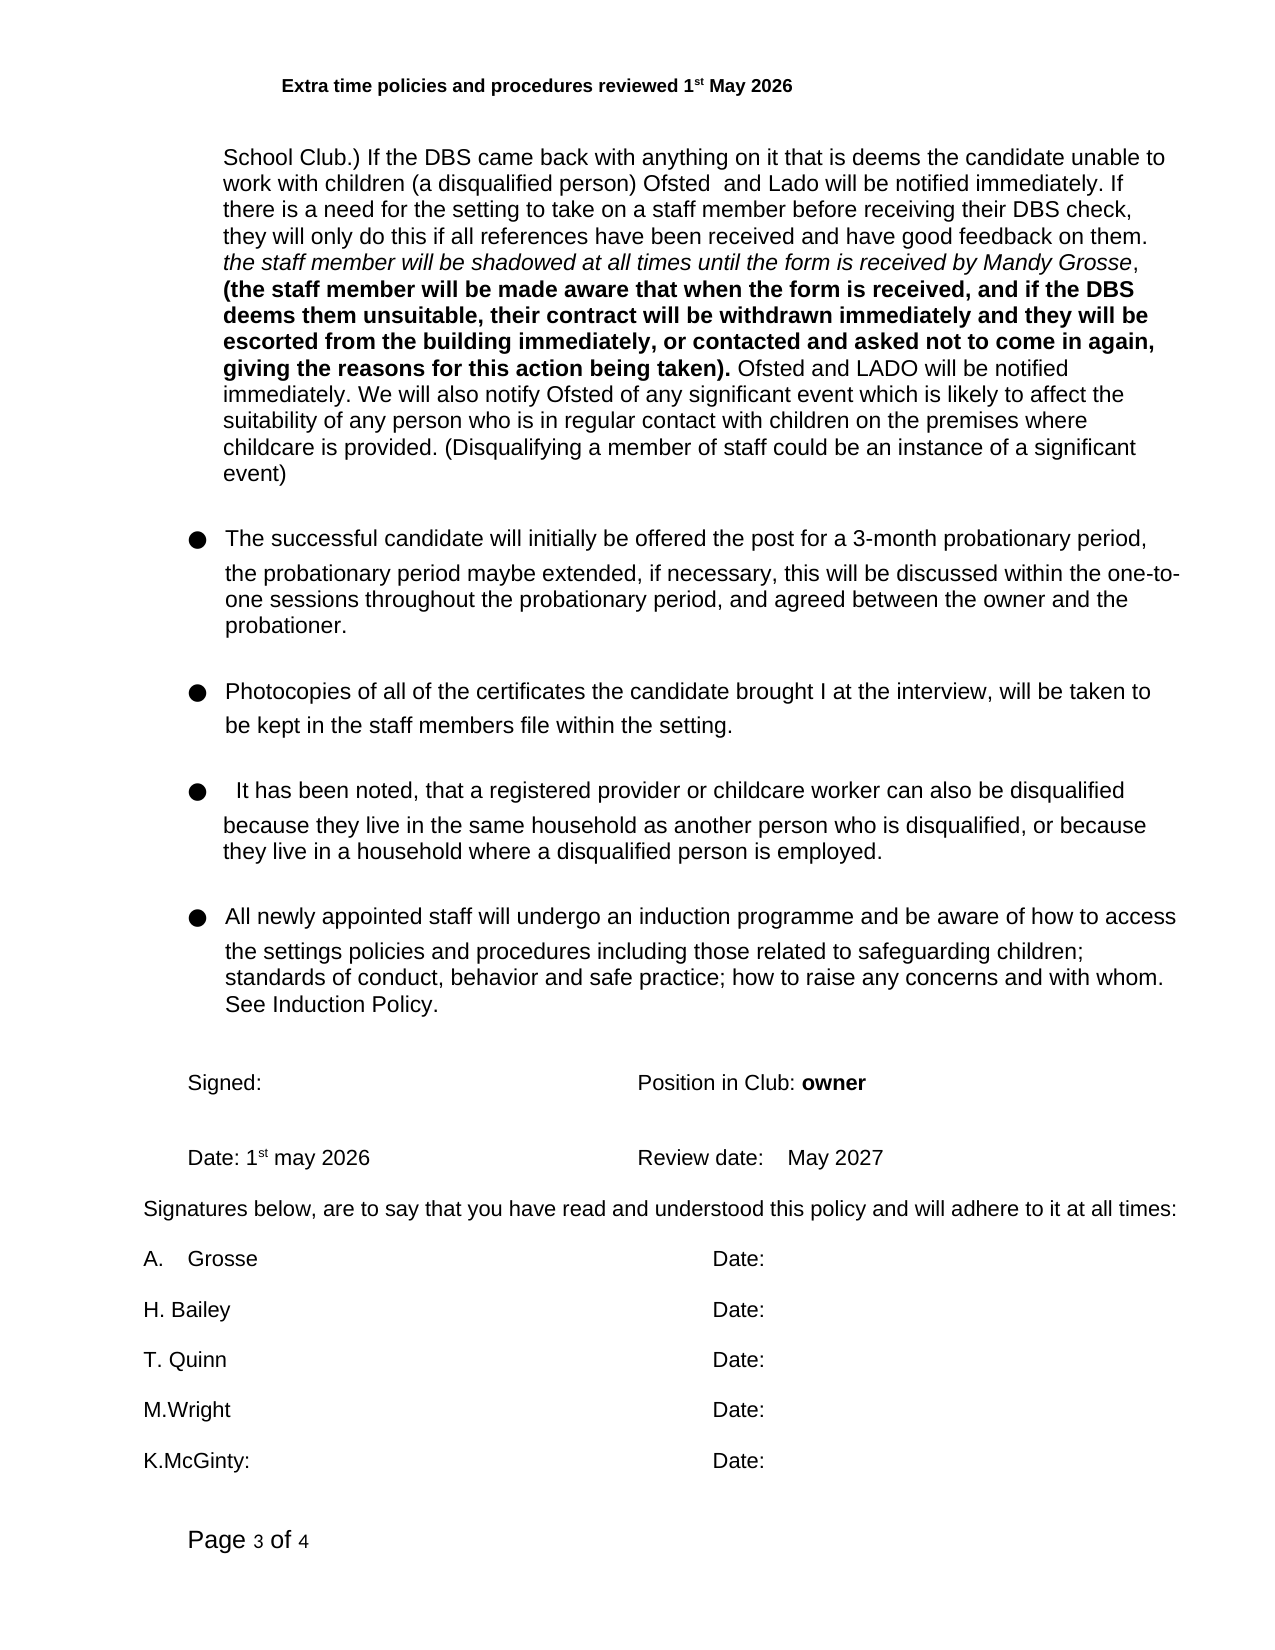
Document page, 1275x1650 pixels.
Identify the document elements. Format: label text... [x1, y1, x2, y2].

list School Club.) If the DBS came back with anything on it that is deems the candidate unable to work with children (a disqualified person) Ofsted and Lado will be notified immediately. If there is a need for the setting to take on a staff member before receiving their DBS check, they will only do this if all references have been received and have good feedback on them. the staff member will be shadowed at all times until the form is received by Mandy Grosse, (the staff member will be made aware that when the form is received, and if the DBS deems them unsuitable, their contract will be withdrawn immediately and they will be escorted from the building immediately, or contacted and asked not to come in again, giving the reasons for this action being taken). Ofsted and LADO will be notified immediately. We will also notify Ofsted of any significant event which is likely to affect the suitability of any person who is in regular contact with children on the premises where childcare is provided. (Disqualifying a member of staff could be an instance of a significant event) [187, 144, 1181, 486]
text Signed: Position in Club: owner [143, 1069, 1181, 1095]
text Date: 1st may 2026 Review date: May 2027 [143, 1145, 1181, 1170]
text Signatures below, are to say that you have read and understood this policy and will adhere to it at all times: [143, 1196, 1181, 1221]
text K.McGinty: Date: [143, 1448, 1181, 1473]
list Grosse Date: [143, 1246, 1181, 1271]
text H. Bailey Date: [143, 1296, 1181, 1322]
list All newly appointed staff will undergo an induction programme and be aware of how to access the settings policies and procedures including those related to safeguarding children; standards of conduct, behavior and safe practice; how to raise any concerns and with whom. See Induction Policy. [187, 891, 1181, 1017]
list Photocopies of all of the certificates the candidate brought I at the interview, will be taken to be kept in the staff members file within the setting. [187, 665, 1181, 738]
list The successful candidate will initially be offered the post for a 3-month probationary period, the probationary period maybe extended, if necessary, this will be discussed within the one-to-one sessions throughout the probationary period, and agreed between the owner and the probationer. [187, 513, 1181, 639]
text T. Quinn Date: [143, 1347, 1181, 1372]
list It has been noted, that a registered provider or childcare worker can also be disqualified because they live in the same household as another person who is disqualified, or because they live in a household where a disqualified person is employed. [187, 765, 1181, 864]
text M.Wright Date: [143, 1397, 1181, 1422]
